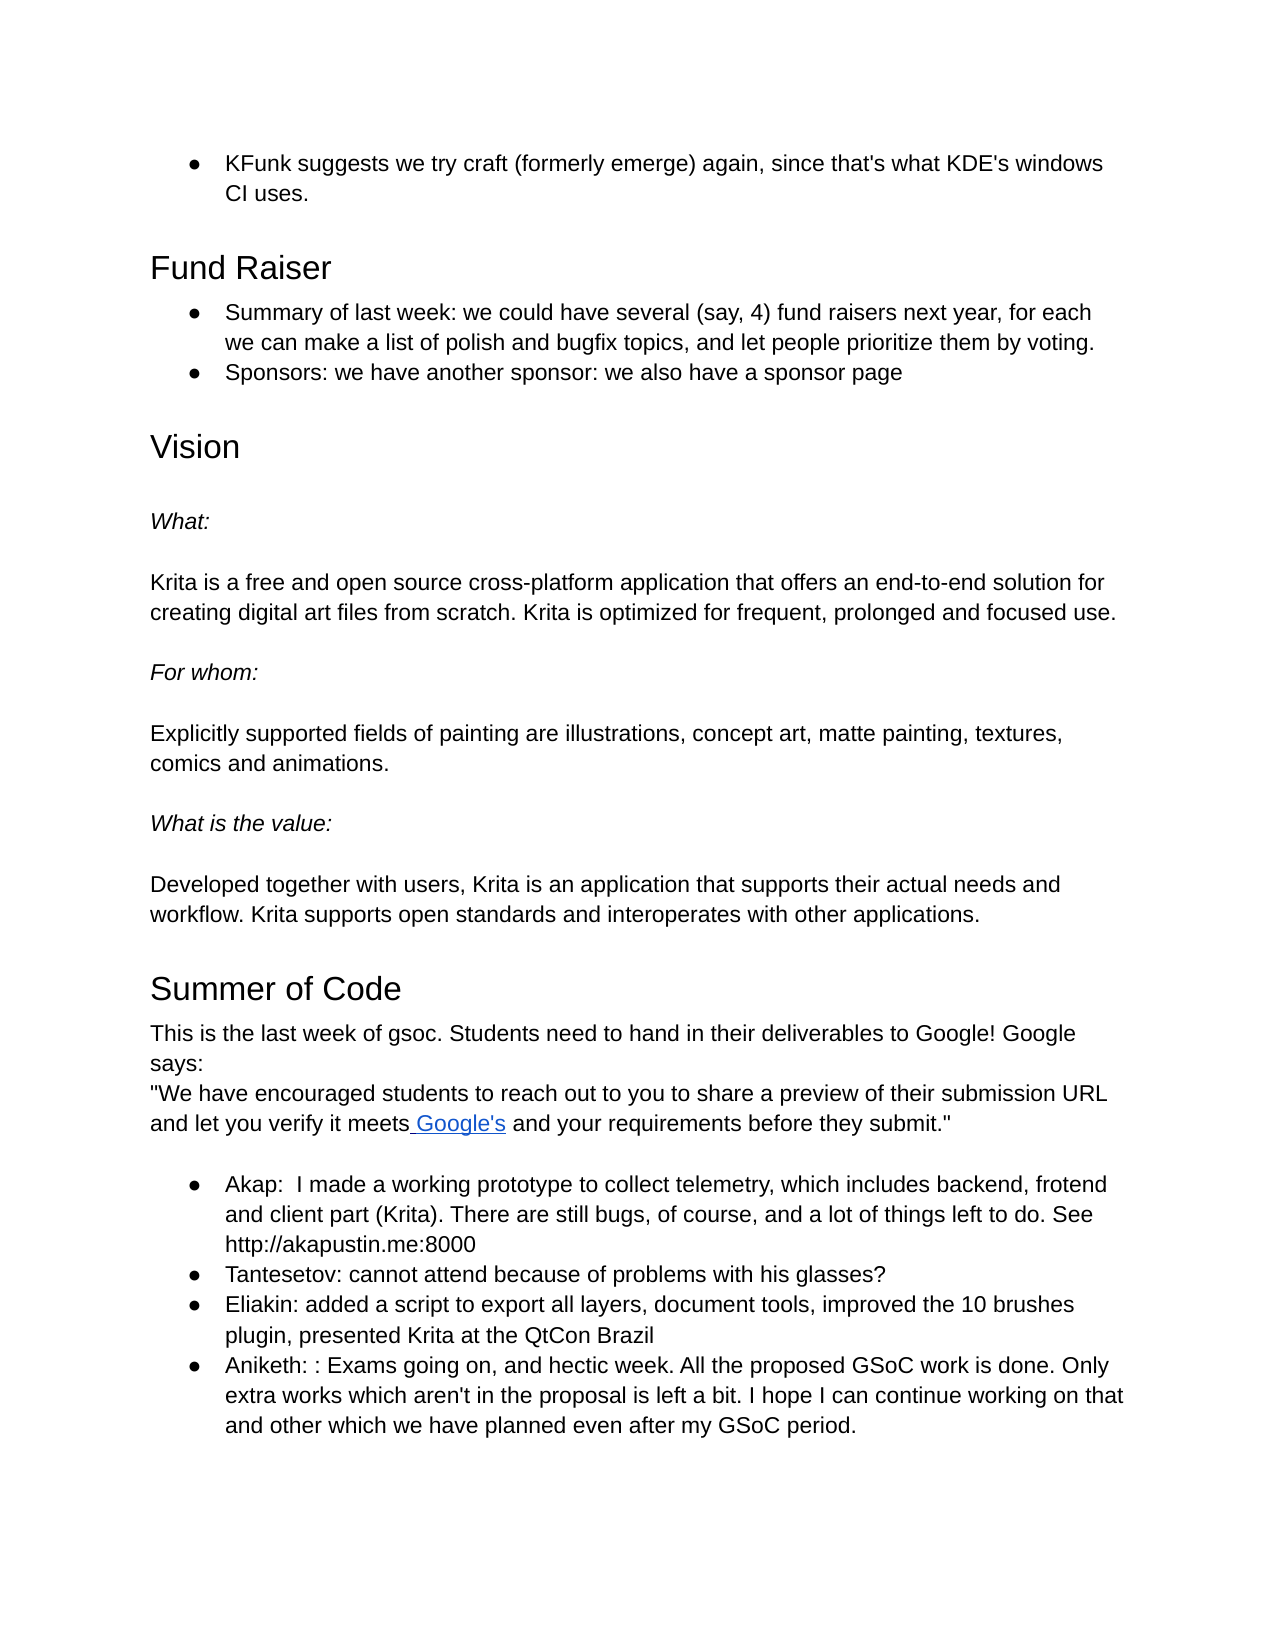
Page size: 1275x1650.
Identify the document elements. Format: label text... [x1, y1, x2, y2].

text "We have encouraged students to reach out to you to share a preview of their submission URL and let you verify it meets Google's and your requirements before they submit." [150, 1080, 1125, 1136]
text Explicitly supported fields of painting are illustrations, concept art, matte painting, textures, comics and animations. [150, 719, 1125, 776]
text Developed together with users, Krita is an application that supports their actual needs and workflow. Krita supports open standards and interoperates with other applications. [150, 871, 1125, 927]
subtitle Fund Raiser [150, 248, 1125, 286]
text What: [150, 508, 1125, 534]
list Akap: I made a working prototype to collect telemetry, which includes backend, frotend and client part (Krita). There are still bugs, of course, and a lot of things left to do. See http://akapustin.me:8000 [187, 1171, 1125, 1257]
text What is the value: [150, 810, 1125, 837]
list Eliakin: added a script to export all layers, document tools, improved the 10 brushes plugin, presented Krita at the QtCon Brazil [187, 1291, 1125, 1348]
list Tantesetov: cannot attend because of problems with his glasses? [187, 1261, 1125, 1287]
text Krita is a free and open source cross-platform application that offers an end-to-end solution for creating digital art files from scratch. Krita is optimized for frequent, prolonged and focused use. [150, 568, 1125, 625]
list Sponsors: we have another sponsor: we also have a sponsor page [187, 359, 1125, 386]
text This is the last week of gsoc. Students need to hand in their deliverables to Google! Google says: [150, 1019, 1125, 1076]
list KFunk suggests we try craft (formerly emerge) again, since that's what KDE's windows CI uses. [187, 150, 1125, 207]
text For whom: [150, 659, 1125, 686]
subtitle Summer of Code [150, 968, 1125, 1007]
list Summary of last week: we could have several (say, 4) fund raisers next year, for each we can make a list of polish and bugfix topics, and let people prioritize them by voting. [187, 299, 1125, 355]
list Aniketh: : Exams going on, and hectic week. All the proposed GSoC work is done. Only extra works which aren't in the proposal is left a bit. I hope I can continue working on that and other which we have planned even after my GSoC period. [187, 1352, 1125, 1438]
subtitle Vision [150, 427, 1125, 465]
